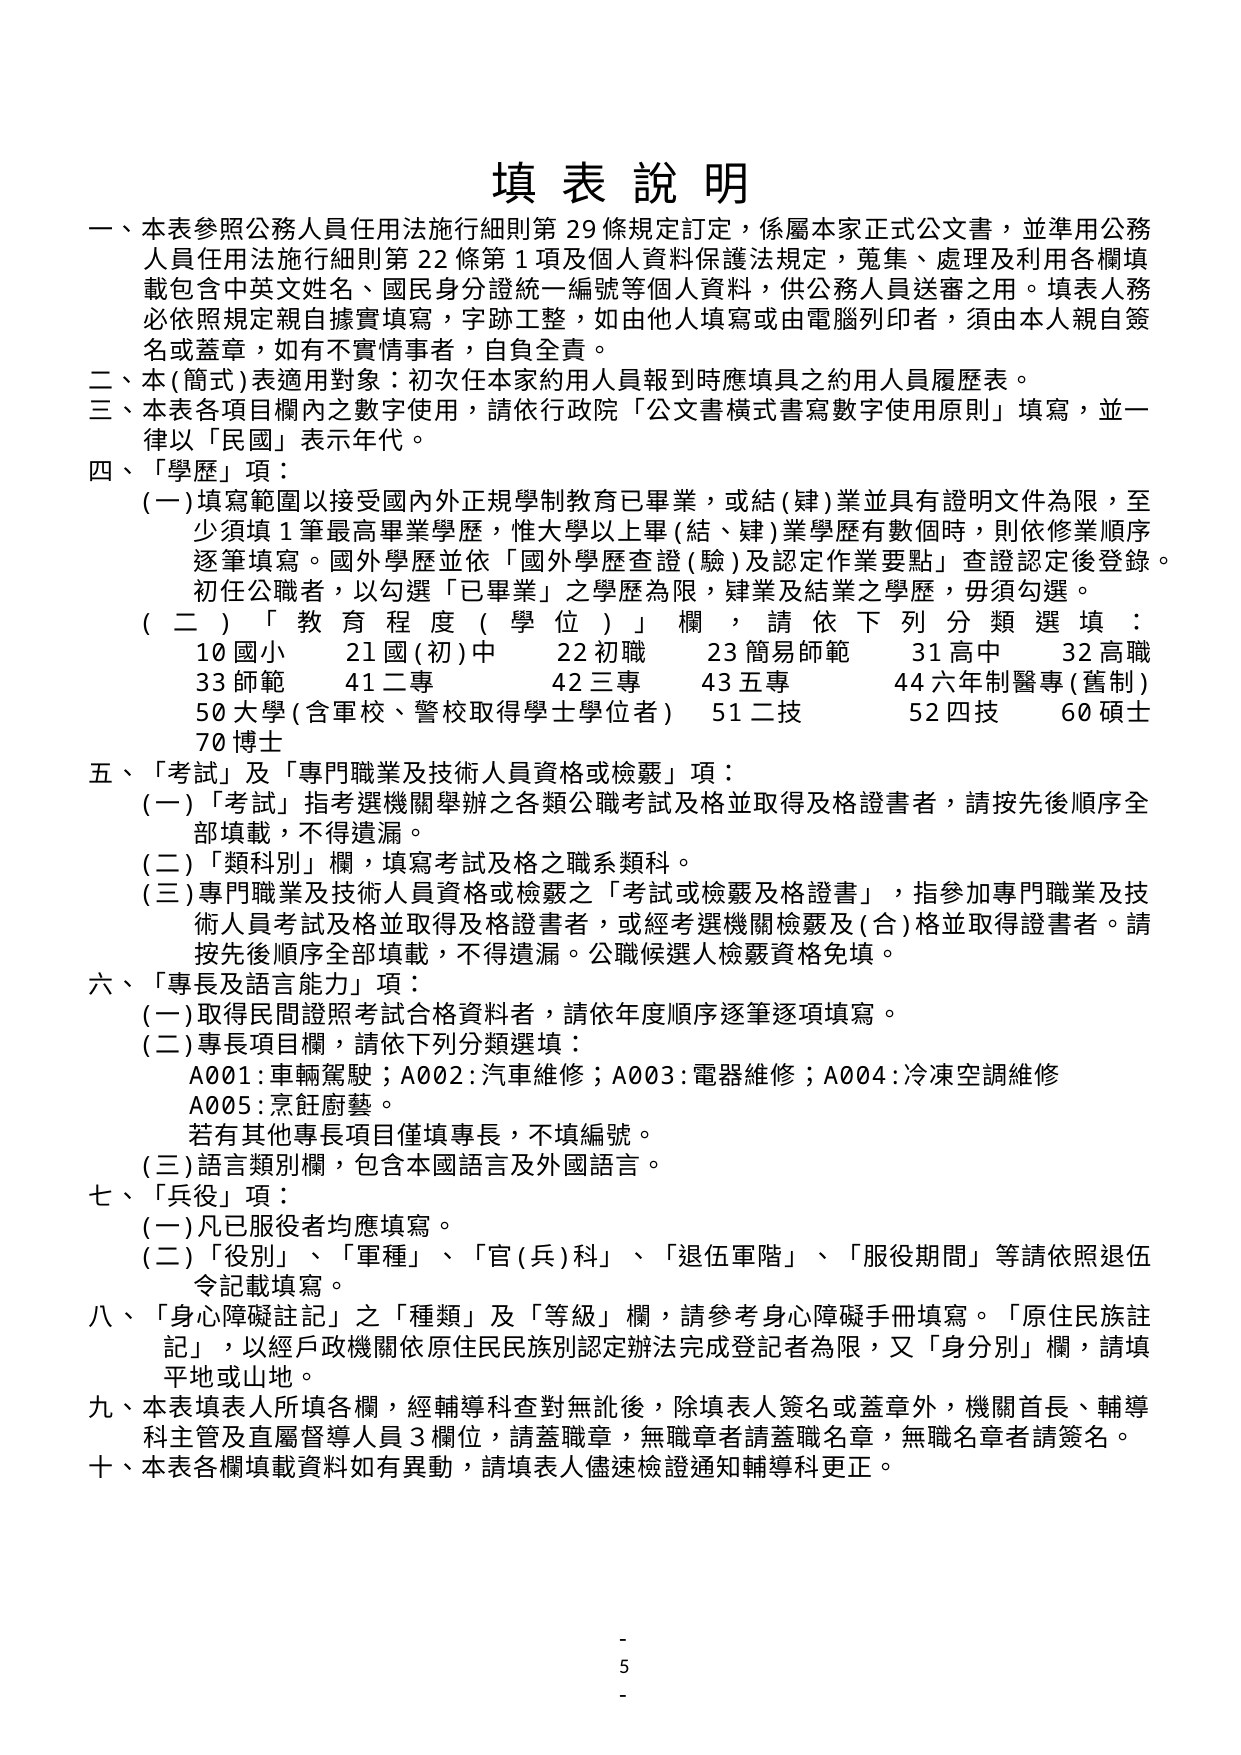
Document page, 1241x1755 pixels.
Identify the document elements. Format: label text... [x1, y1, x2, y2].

text 十、本表各欄填載資料如有異動，請填表人儘速檢證通知輔導科更正。 [89, 1453, 1152, 1483]
text (一)「考試」指考選機關舉辦之各類公職考試及格並取得及格證書者，請按先後順序全部填載，不得遺漏。 [139, 788, 1152, 848]
text (二)「教育程度(學位)」欄，請依下列分類選填： 10國小 2l國(初)中 22初職 23簡易師範 31高中 32高職 33師範 41二專 42三專 43五專 44六年制醫專(舊制) 50大學(含軍校、警校取得學士學位者) 51二技 52四技 60碩士 70博士 [139, 607, 1152, 758]
text 七、「兵役」項： [89, 1181, 1152, 1211]
text (二)「役別」、「軍種」、「官(兵)科」、「退伍軍階」、「服役期間」等請依照退伍令記載填寫。 [139, 1241, 1152, 1302]
text (二)專長項目欄，請依下列分類選填： [139, 1030, 1152, 1060]
text 六、「專長及語言能力」項： [89, 969, 1152, 999]
text (二)「類科別」欄，填寫考試及格之職系類科。 [139, 848, 1152, 879]
text (三)專門職業及技術人員資格或檢覈之「考試或檢覈及格證書」，指參加專門職業及技術人員考試及格並取得及格證書者，或經考選機關檢覈及(合)格並取得證書者。請按先後順序全部填載，不得遺漏。公職候選人檢覈資格免填。 [139, 879, 1152, 969]
text 五、「考試」及「專門職業及技術人員資格或檢覈」項： [89, 758, 1152, 788]
text 二、本(簡式)表適用對象：初次任本家約用人員報到時應填具之約用人員履歷表。 [89, 365, 1152, 395]
text 一、本表參照公務人員任用法施行細則第29條規定訂定，係屬本家正式公文書，並準用公務人員任用法施行細則第22條第1項及個人資料保護法規定，蒐集、處理及利用各欄填載包含中英文姓名、國民身分證統一編號等個人資料，供公務人員送審之用。填表人務必依照規定親自據實填寫，字跡工整，如由他人填寫或由電腦列印者，須由本人親自簽名或蓋章，如有不實情事者，自負全責。 [89, 214, 1152, 365]
text 若有其他專長項目僅填專長，不填編號。 [89, 1120, 1152, 1151]
text 填 表 說 明 [89, 148, 1152, 214]
text (一)填寫範圍以接受國內外正規學制教育已畢業，或結(肄)業並具有證明文件為限，至少須填1筆最高畢業學歷，惟大學以上畢(結、肄)業學歷有數個時，則依修業順序逐筆填寫。國外學歷並依「國外學歷查證(驗)及認定作業要點」查證認定後登錄。初任公職者，以勾選「已畢業」之學歷為限，肄業及結業之學歷，毋須勾選。 [139, 486, 1152, 607]
text 三、本表各項目欄內之數字使用，請依行政院「公文書橫式書寫數字使用原則」填寫，並一律以「民國」表示年代。 [89, 395, 1152, 456]
text A005:烹飪廚藝。 [89, 1090, 1152, 1120]
text (三)語言類別欄，包含本國語言及外國語言。 [139, 1151, 1152, 1181]
text 八、「身心障礙註記」之「種類」及「等級」欄，請參考身心障礙手冊填寫。「原住民族註記」，以經戶政機關依原住民民族別認定辦法完成登記者為限，又「身分別」欄，請填平地或山地。 [89, 1302, 1152, 1392]
text 四、「學歷」項： [89, 456, 1152, 486]
text (一)凡已服役者均應填寫。 [139, 1211, 1152, 1241]
text 九、本表填表人所填各欄，經輔導科查對無訛後，除填表人簽名或蓋章外，機關首長、輔導科主管及直屬督導人員３欄位，請蓋職章，無職章者請蓋職名章，無職名章者請簽名。 [89, 1392, 1152, 1453]
text A001:車輛駕駛；A002:汽車維修；A003:電器維修；A004:冷凍空調維修 [189, 1060, 1152, 1090]
text (一)取得民間證照考試合格資料者，請依年度順序逐筆逐項填寫。 [139, 999, 1152, 1030]
